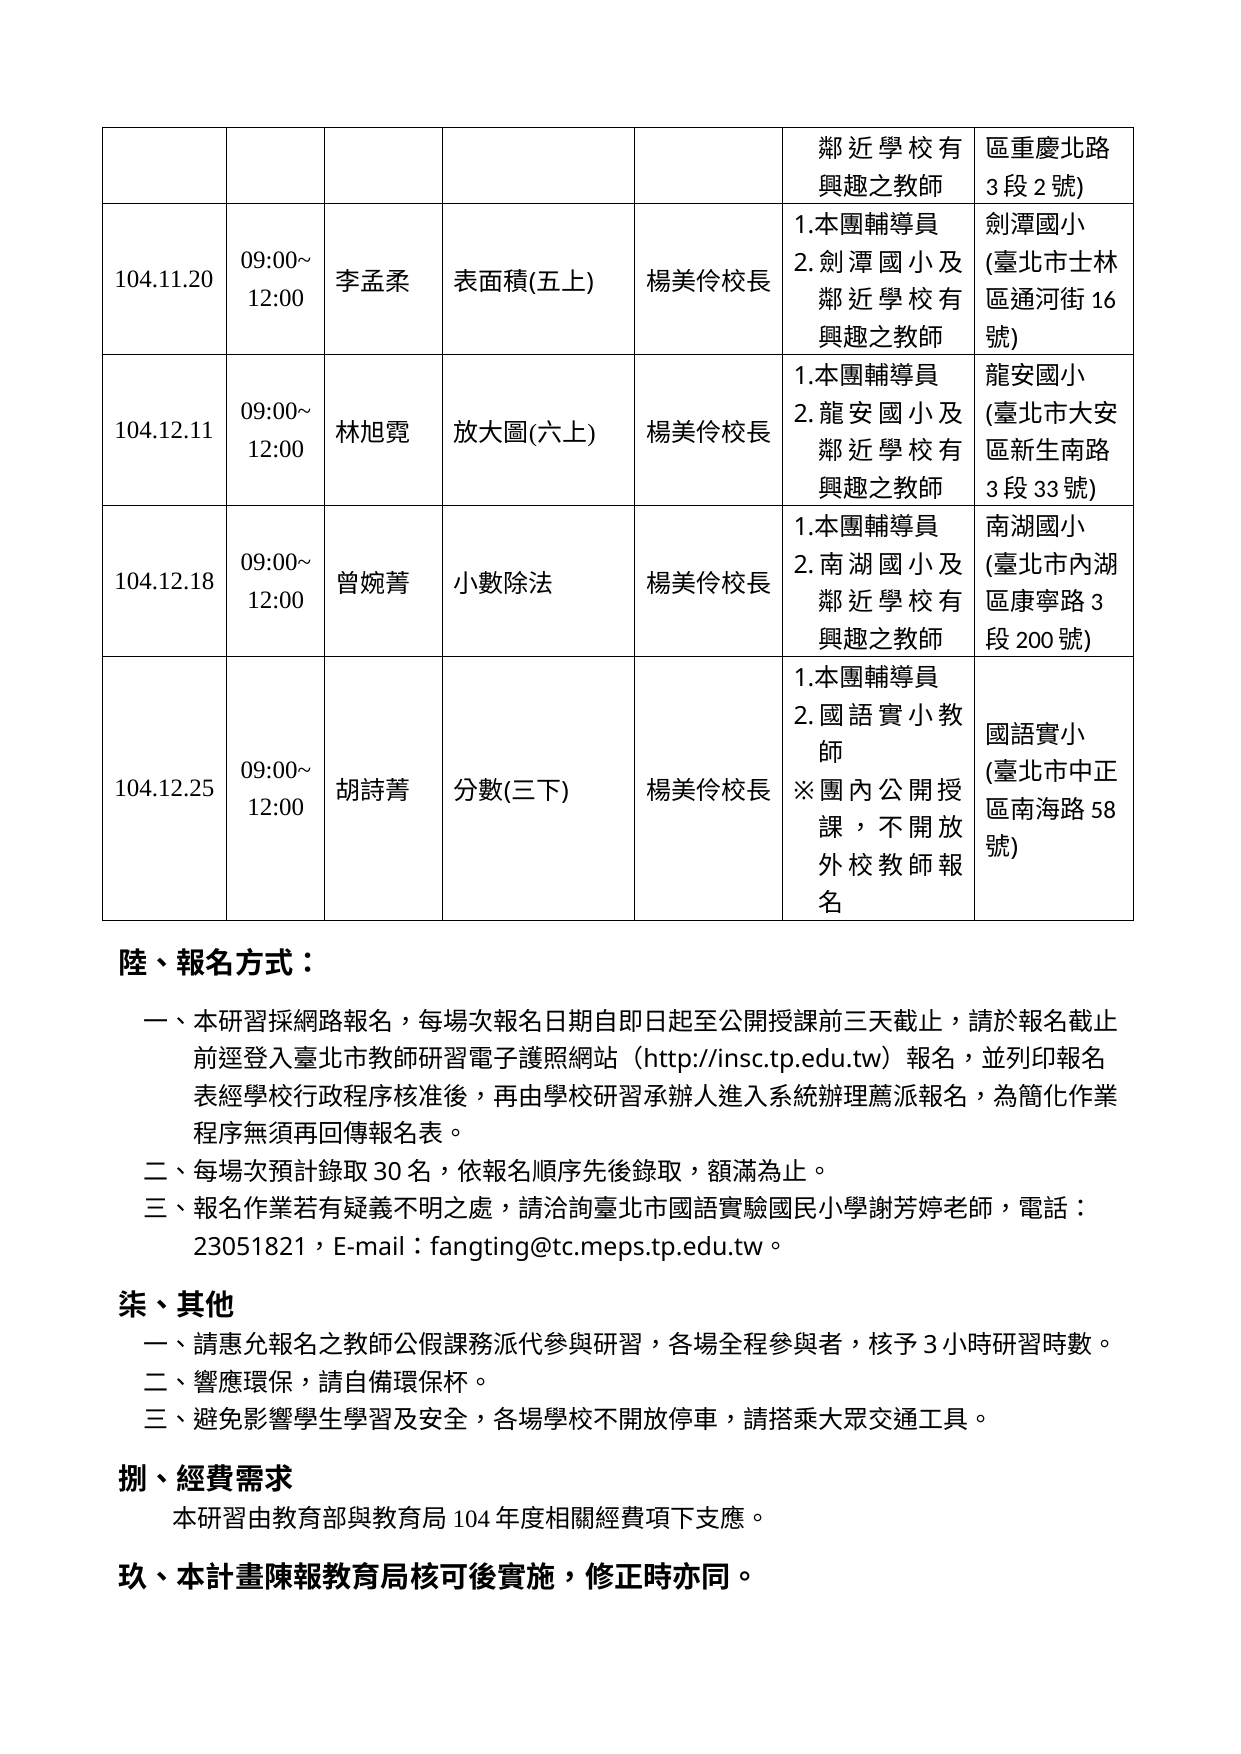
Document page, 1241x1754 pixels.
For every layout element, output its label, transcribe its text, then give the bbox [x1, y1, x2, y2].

table_cell [325, 128, 442, 203]
table_cell 李孟柔 [325, 204, 442, 354]
table_cell 小數除法 [443, 506, 634, 656]
table_cell 1.本團輔導員 2.南湖國小及鄰近學校有興趣之教師 [783, 506, 974, 656]
table_cell 09:00~12:00 [227, 506, 324, 656]
table_cell 楊美伶校長 [635, 506, 782, 656]
text 二、每場次預計錄取30名，依報名順序先後錄取，額滿為止。 [143, 1151, 1122, 1188]
text 三、避免影響學生學習及安全，各場學校不開放停車，請搭乘大眾交通工具。 [143, 1399, 1122, 1437]
table_cell 104.11.20 [103, 204, 226, 354]
table_cell 104.12.11 [103, 355, 226, 505]
text 一、請惠允報名之教師公假課務派代參與研習，各場全程參與者，核予3小時研習時數。 [143, 1324, 1122, 1362]
text 陸、報名方式： [118, 939, 1122, 982]
text 三、報名作業若有疑義不明之處，請洽詢臺北市國語實驗國民小學謝芳婷老師，電話：23051821，E-mail：fangting@tc.meps.tp.edu.tw。 [143, 1188, 1122, 1263]
text 捌、經費需求 [118, 1455, 1122, 1498]
text 本研習由教育部與教育局104年度相關經費項下支應。 [147, 1498, 1122, 1535]
table_cell 南湖國小 (臺北市內湖區康寧路3段200號) [975, 506, 1133, 656]
table_cell 楊美伶校長 [635, 355, 782, 505]
text 柒、其他 [118, 1282, 1122, 1324]
table_cell 104.12.25 [103, 657, 226, 920]
table_cell [227, 128, 324, 203]
table_cell [635, 128, 782, 203]
text 一、本研習採網路報名，每場次報名日期自即日起至公開授課前三天截止，請於報名截止前逕登入臺北市教師研習電子護照網站（http://insc.tp.edu.tw）報名，並列印報名表經學校行政程序核准後，再由學校研習承辦人進入系統辦理薦派報名，為簡化作業程序無須再回傳報名表。 [143, 1001, 1122, 1151]
table_cell 胡詩菁 [325, 657, 442, 920]
text 二、響應環保，請自備環保杯。 [143, 1362, 1122, 1399]
table_cell 09:00~12:00 [227, 657, 324, 920]
table_cell 1.本團輔導員 2.國語實小教師 ※團內公開授課，不開放外校教師報名 [783, 657, 974, 920]
table_cell 楊美伶校長 [635, 657, 782, 920]
table_cell 國語實小 (臺北市中正區南海路58號) [975, 657, 1133, 920]
table_cell 1.本團輔導員 2.劍潭國小及鄰近學校有興趣之教師 [783, 204, 974, 354]
table_cell 09:00~12:00 [227, 204, 324, 354]
table_cell 曾婉菁 [325, 506, 442, 656]
table_cell 放大圖(六上) [443, 355, 634, 505]
table_cell [443, 128, 634, 203]
table_cell 09:00~12:00 [227, 355, 324, 505]
table_cell 龍安國小 (臺北市大安區新生南路3段33號) [975, 355, 1133, 505]
table_cell 林旭霓 [325, 355, 442, 505]
table_cell 1.本團輔導員 2.龍安國小及鄰近學校有興趣之教師 [783, 355, 974, 505]
table_cell 楊美伶校長 [635, 204, 782, 354]
table_cell 分數(三下) [443, 657, 634, 920]
table_cell 表面積(五上) [443, 204, 634, 354]
table_cell 104.12.18 [103, 506, 226, 656]
table_cell [103, 128, 226, 203]
table_cell 劍潭國小 (臺北市士林區通河街16號) [975, 204, 1133, 354]
table_cell 鄰近學校有興趣之教師 [783, 128, 974, 203]
table_cell 區重慶北路3段2號) [975, 128, 1133, 203]
text 玖、本計畫陳報教育局核可後實施，修正時亦同。 [118, 1554, 1122, 1596]
